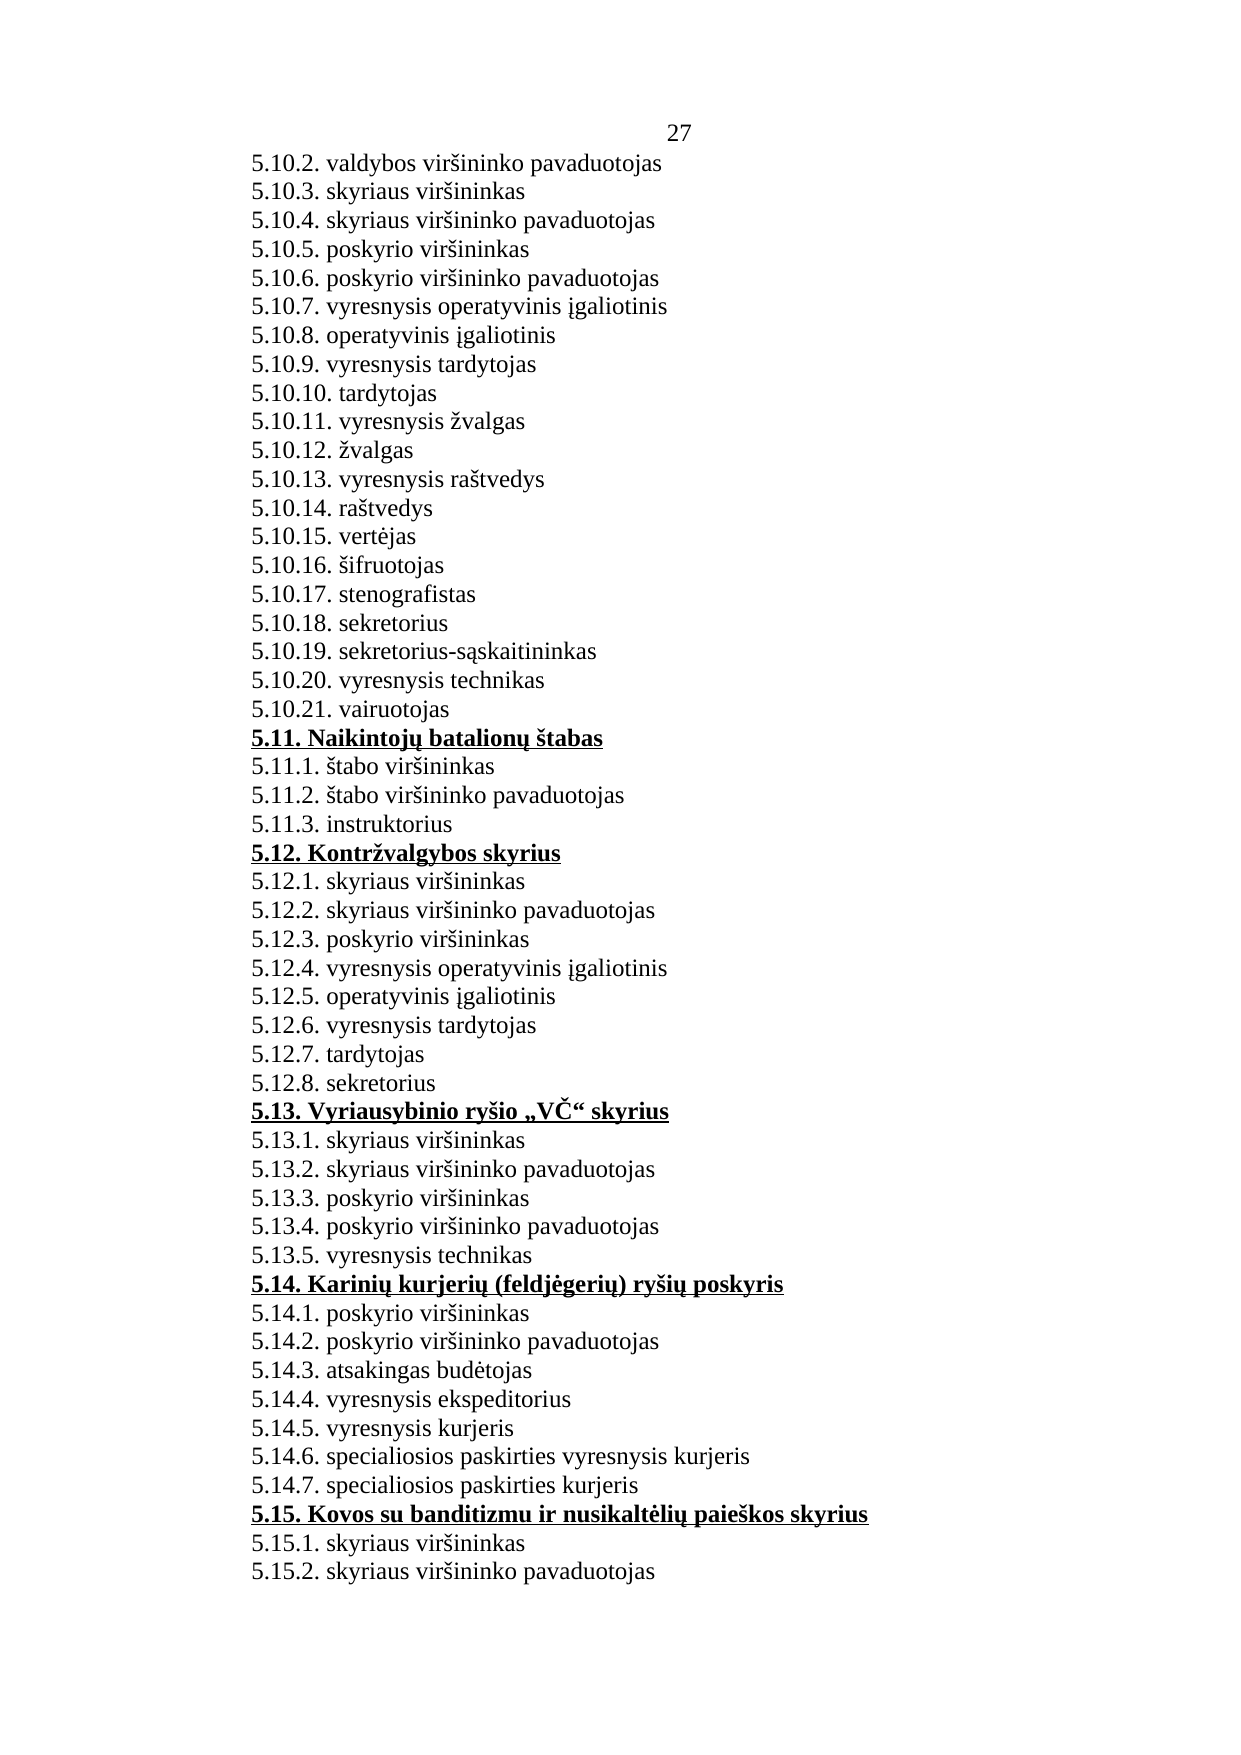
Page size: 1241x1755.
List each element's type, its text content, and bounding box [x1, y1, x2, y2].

text 5.10.8. operatyvinis įgaliotinis [177, 320, 1181, 349]
text 5.12.6. vyresnysis tardytojas [177, 1010, 1181, 1039]
text 5.12.7. tardytojas [177, 1039, 1181, 1068]
text 5.14.4. vyresnysis ekspeditorius [177, 1384, 1181, 1413]
text 5.12.3. poskyrio viršininkas [177, 924, 1181, 953]
text 5.10.11. vyresnysis žvalgas [177, 406, 1181, 435]
text 5.12.8. sekretorius [177, 1068, 1181, 1096]
text 5.13. Vyriausybinio ryšio „VČ“ skyrius [177, 1096, 1181, 1125]
text 5.10.5. poskyrio viršininkas [177, 234, 1181, 263]
text 5.10.19. sekretorius-sąskaitininkas [177, 636, 1181, 665]
text 5.13.4. poskyrio viršininko pavaduotojas [177, 1211, 1181, 1240]
text 5.10.17. stenografistas [177, 579, 1181, 608]
text 5.10.2. valdybos viršininko pavaduotojas [177, 148, 1181, 176]
text 5.12.5. operatyvinis įgaliotinis [177, 981, 1181, 1010]
text 5.13.2. skyriaus viršininko pavaduotojas [177, 1154, 1181, 1183]
text 5.11. Naikintojų batalionų štabas [177, 723, 1181, 751]
text 5.14.6. specialiosios paskirties vyresnysis kurjeris [177, 1441, 1181, 1470]
text 5.10.13. vyresnysis raštvedys [177, 464, 1181, 493]
text 5.14.3. atsakingas budėtojas [177, 1355, 1181, 1384]
text 5.14.1. poskyrio viršininkas [177, 1298, 1181, 1326]
text 5.11.3. instruktorius [177, 809, 1181, 838]
text 5.10.10. tardytojas [177, 378, 1181, 406]
text 5.10.6. poskyrio viršininko pavaduotojas [177, 263, 1181, 291]
text 5.15. Kovos su banditizmu ir nusikaltėlių paieškos skyrius [177, 1499, 1181, 1528]
text 5.10.3. skyriaus viršininkas [177, 176, 1181, 205]
text 5.15.2. skyriaus viršininko pavaduotojas [177, 1556, 1181, 1585]
text 5.13.5. vyresnysis technikas [177, 1240, 1181, 1269]
text 5.12.2. skyriaus viršininko pavaduotojas [177, 895, 1181, 924]
text 5.11.1. štabo viršininkas [177, 751, 1181, 780]
text 5.10.4. skyriaus viršininko pavaduotojas [177, 205, 1181, 234]
text 5.14.2. poskyrio viršininko pavaduotojas [177, 1326, 1181, 1355]
text 5.10.12. žvalgas [177, 435, 1181, 464]
text 5.14.5. vyresnysis kurjeris [177, 1413, 1181, 1441]
text 5.10.18. sekretorius [177, 608, 1181, 636]
text 5.10.14. raštvedys [177, 493, 1181, 521]
text 5.13.1. skyriaus viršininkas [177, 1125, 1181, 1154]
text 5.10.21. vairuotojas [177, 694, 1181, 723]
text 5.14.7. specialiosios paskirties kurjeris [177, 1470, 1181, 1499]
text 5.13.3. poskyrio viršininkas [177, 1183, 1181, 1211]
text 5.15.1. skyriaus viršininkas [177, 1528, 1181, 1556]
text 5.14. Karinių kurjerių (feldjėgerių) ryšių poskyris [177, 1269, 1181, 1298]
text 5.12. Kontržvalgybos skyrius [177, 838, 1181, 866]
text 5.12.4. vyresnysis operatyvinis įgaliotinis [177, 953, 1181, 981]
text 5.10.7. vyresnysis operatyvinis įgaliotinis [177, 291, 1181, 320]
text 5.10.9. vyresnysis tardytojas [177, 349, 1181, 378]
text 5.12.1. skyriaus viršininkas [177, 866, 1181, 895]
text 5.10.15. vertėjas [177, 521, 1181, 550]
text 5.10.16. šifruotojas [177, 550, 1181, 579]
text 5.11.2. štabo viršininko pavaduotojas [177, 780, 1181, 809]
text 5.10.20. vyresnysis technikas [177, 665, 1181, 694]
